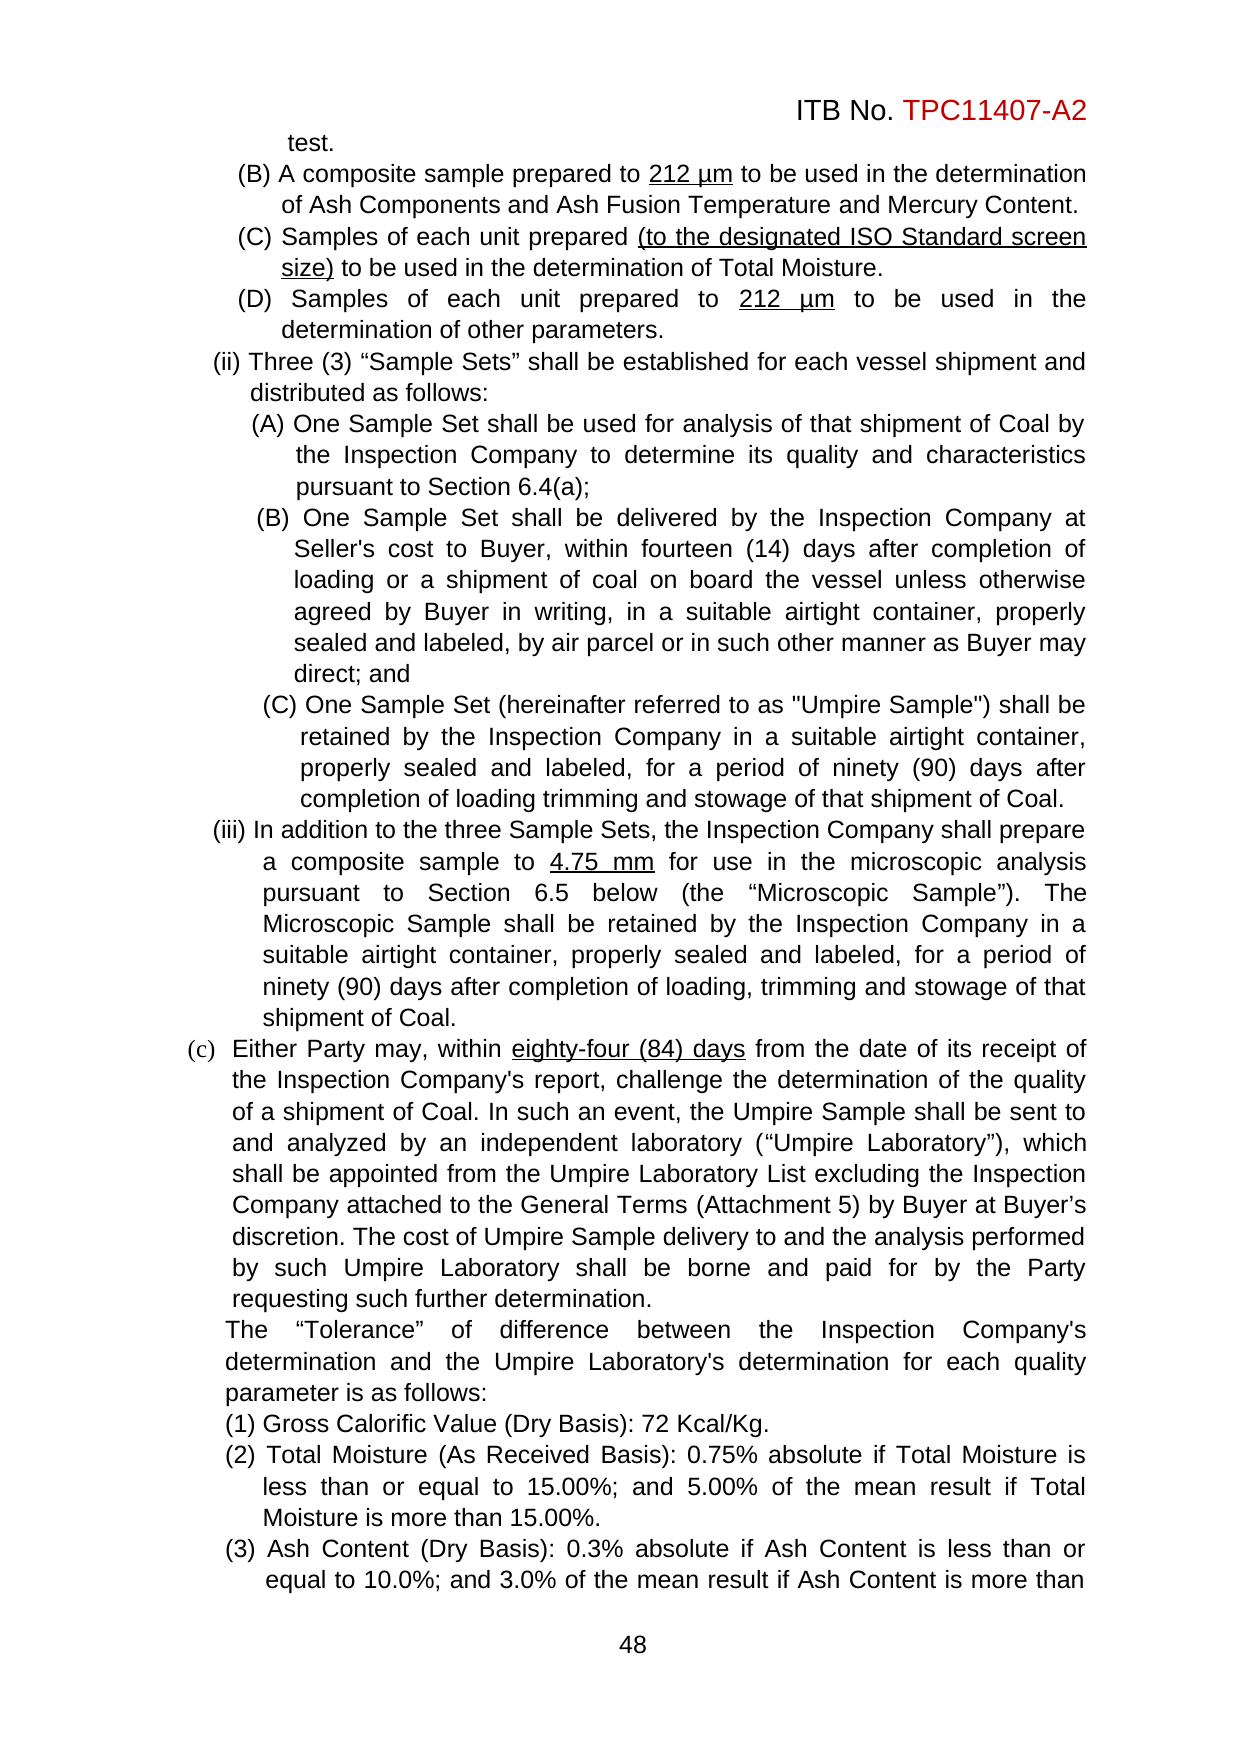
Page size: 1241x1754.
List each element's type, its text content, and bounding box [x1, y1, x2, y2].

text (3) Ash Content (Dry Basis): 0.3% absolute if Ash Content is less than or equal to 10.0%; and 3.0% of the mean result if Ash Content is more than [225, 1532, 1087, 1595]
list Either Party may, within eighty-four (84) days from the date of its receipt of the Inspection Company's report, challenge the determination of the quality of a shipment of Coal. In such an event, the Umpire Sample shall be sent to and analyzed by an independent laboratory (“Umpire Laboratory”), which shall be appointed from the Umpire Laboratory List excluding the Inspection Company attached to the General Terms (Attachment 5) by Buyer at Buyer’s discretion. The cost of Umpire Sample delivery to and the analysis performed by such Umpire Laboratory shall be borne and paid for by the Party requesting such further determination. [187, 1032, 1087, 1314]
text (B) A composite sample prepared to 212 µm to be used in the determination of Ash Components and Ash Fusion Temperature and Mercury Content. [237, 157, 1087, 220]
text (iii) In addition to the three Sample Sets, the Inspection Company shall prepare a composite sample to 4.75 mm for use in the microscopic analysis pursuant to Section 6.5 below (the “Microscopic Sample”). The Microscopic Sample shall be retained by the Inspection Company in a suitable airtight container, properly sealed and labeled, for a period of ninety (90) days after completion of loading, trimming and stowage of that shipment of Coal. [212, 814, 1087, 1032]
text test. [237, 126, 1087, 157]
text (A) One Sample Set shall be used for analysis of that shipment of Coal by the Inspection Company to determine its quality and characteristics pursuant to Section 6.4(a); [251, 407, 1087, 501]
text (1) Gross Calorific Value (Dry Basis): 72 Kcal/Kg. [225, 1407, 1087, 1439]
text (D) Samples of each unit prepared to 212 µm to be used in the determination of other parameters. [237, 282, 1087, 345]
text The “Tolerance” of difference between the Inspection Company's determination and the Umpire Laboratory's determination for each quality parameter is as follows: [225, 1314, 1087, 1407]
text (C) One Sample Set (hereinafter referred to as "Umpire Sample") shall be retained by the Inspection Company in a suitable airtight container, properly sealed and labeled, for a period of ninety (90) days after completion of loading trimming and stowage of that shipment of Coal. [262, 689, 1087, 814]
text (B) One Sample Set shall be delivered by the Inspection Company at Seller's cost to Buyer, within fourteen (14) days after completion of loading or a shipment of coal on board the vessel unless otherwise agreed by Buyer in writing, in a suitable airtight container, properly sealed and labeled, by air parcel or in such other manner as Buyer may direct; and [256, 501, 1087, 689]
text (2) Total Moisture (As Received Basis): 0.75% absolute if Total Moisture is less than or equal to 15.00%; and 5.00% of the mean result if Total Moisture is more than 15.00%. [225, 1439, 1087, 1532]
text (ii) Three (3) “Sample Sets” shall be established for each vessel shipment and distributed as follows: [213, 345, 1087, 407]
text (C) Samples of each unit prepared (to the designated ISO Standard screen size) to be used in the determination of Total Moisture. [237, 220, 1087, 282]
